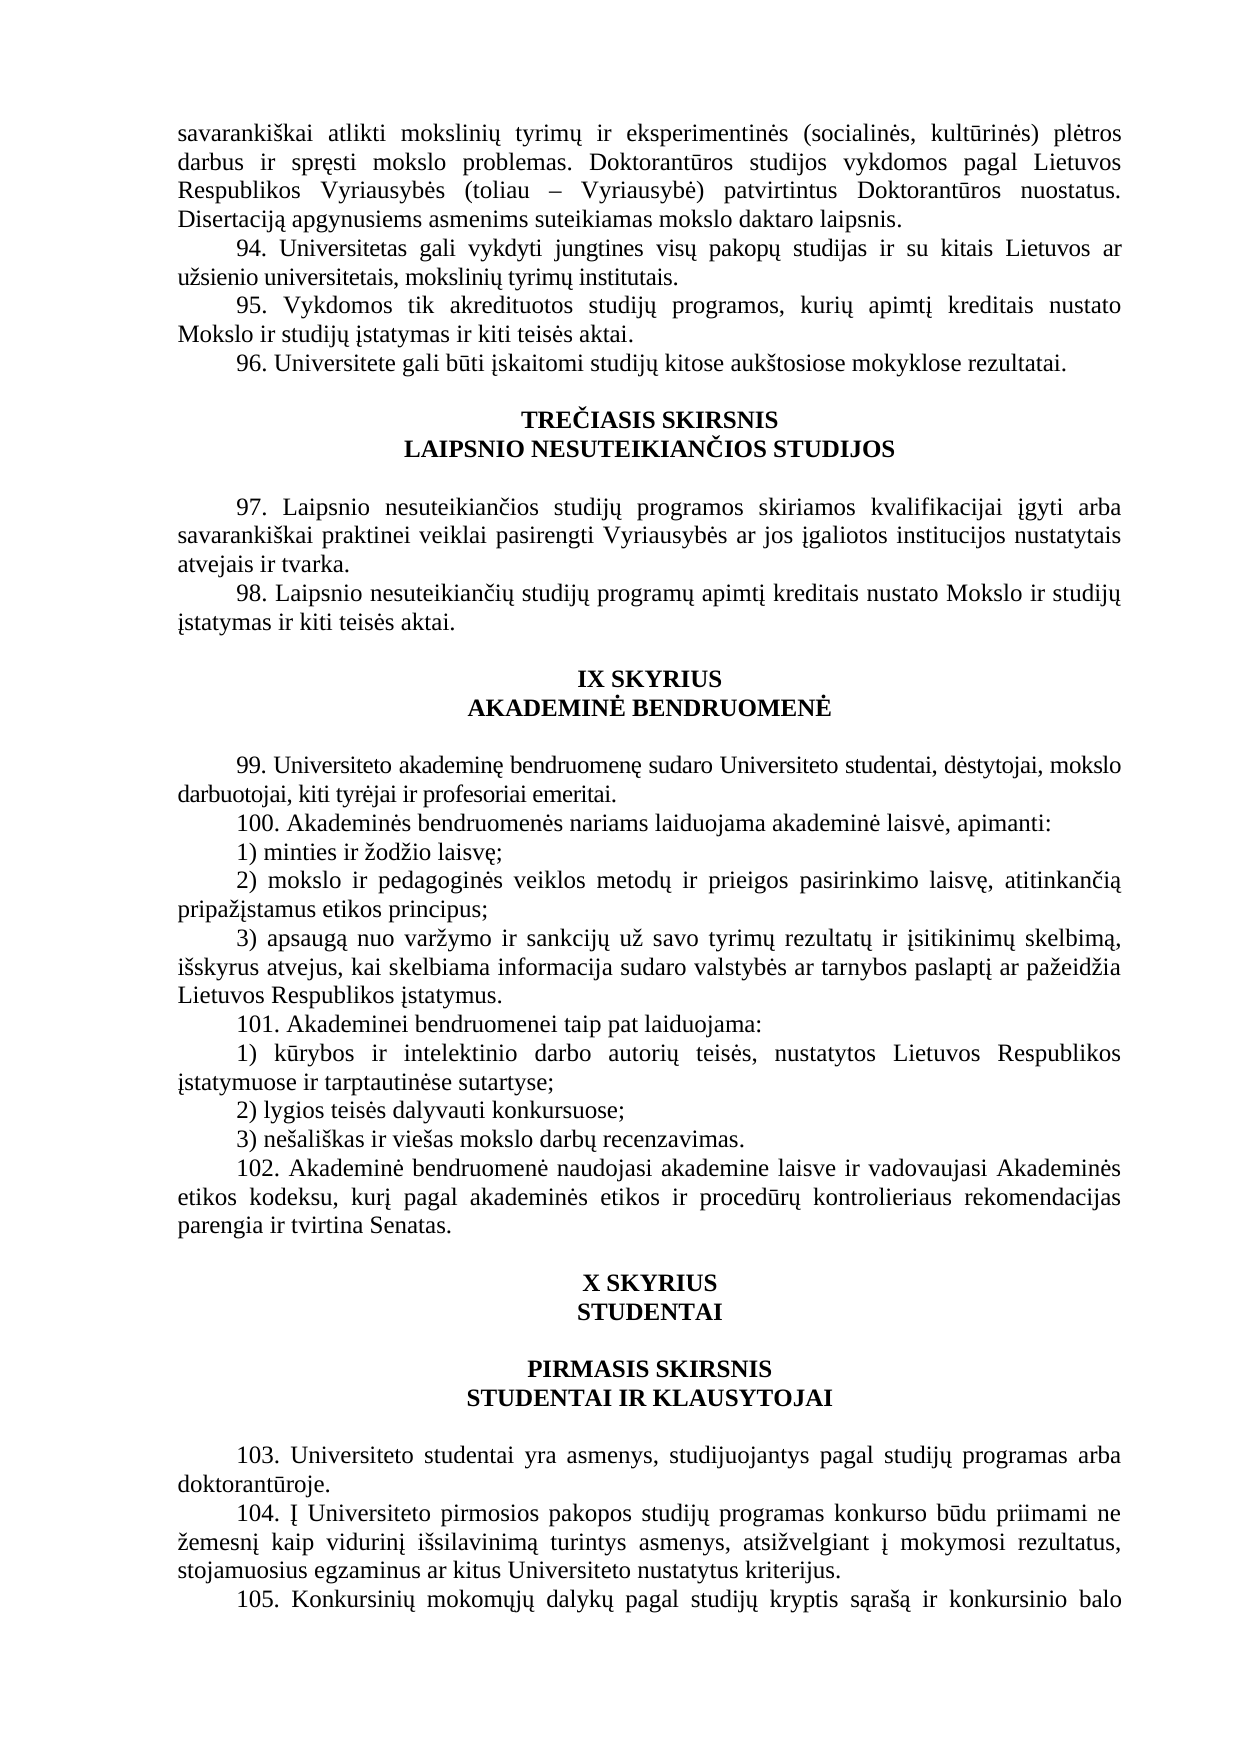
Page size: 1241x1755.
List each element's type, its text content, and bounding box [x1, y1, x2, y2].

text 2) lygios teisės dalyvauti konkursuose; [177, 1096, 1122, 1124]
text 105. Konkursinių mokomųjų dalykų pagal studijų kryptis sąrašą ir konkursinio balo [177, 1584, 1122, 1613]
text 3) apsaugą nuo varžymo ir sankcijų už savo tyrimų rezultatų ir įsitikinimų skelbimą, išskyrus atvejus, kai skelbiama informacija sudaro valstybės ar tarnybos paslaptį ar pažeidžia Lietuvos Respublikos įstatymus. [177, 923, 1122, 1009]
text 99. Universiteto akademinę bendruomenę sudaro Universiteto studentai, dėstytojai, mokslo darbuotojai, kiti tyrėjai ir profesoriai emeritai. [177, 751, 1122, 808]
text 1) kūrybos ir intelektinio darbo autorių teisės, nustatytos Lietuvos Respublikos įstatymuose ir tarptautinėse sutartyse; [177, 1038, 1122, 1096]
text STUDENTAI [177, 1297, 1122, 1326]
text X SKYRIUS [177, 1268, 1122, 1297]
text TREČIASIS SKIRSNIS [177, 406, 1122, 434]
text 94. Universitetas gali vykdyti jungtines visų pakopų studijas ir su kitais Lietuvos ar užsienio universitetais, mokslinių tyrimų institutais. [177, 233, 1122, 291]
text AKADEMINĖ BENDRUOMENĖ [177, 693, 1122, 722]
text Laipsnio nesuteikiančios studijos [177, 434, 1122, 463]
text PIRMASIS SKIRSNIS [177, 1354, 1122, 1383]
text 1) minties ir žodžio laisvę; [177, 837, 1122, 866]
text STUDENTAI IR KLAUSYTOJAI [177, 1383, 1122, 1412]
text 97. Laipsnio nesuteikiančios studijų programos skiriamos kvalifikacijai įgyti arba savarankiškai praktinei veiklai pasirengti Vyriausybės ar jos įgaliotos institucijos nustatytais atvejais ir tvarka. [177, 492, 1122, 578]
text 101. Akademinei bendruomenei taip pat laiduojama: [177, 1009, 1122, 1038]
text 2) mokslo ir pedagoginės veiklos metodų ir prieigos pasirinkimo laisvę, atitinkančią pripažįstamus etikos principus; [177, 866, 1122, 923]
text 96. Universitete gali būti įskaitomi studijų kitose aukštosiose mokyklose rezultatai. [177, 348, 1122, 377]
text 103. Universiteto studentai yra asmenys, studijuojantys pagal studijų programas arba doktorantūroje. [177, 1441, 1122, 1498]
text 100. Akademinės bendruomenės nariams laiduojama akademinė laisvė, apimanti: [177, 808, 1122, 837]
text IX SKYRIUS [177, 664, 1122, 693]
text 104. Į Universiteto pirmosios pakopos studijų programas konkurso būdu priimami ne žemesnį kaip vidurinį išsilavinimą turintys asmenys, atsižvelgiant į mokymosi rezultatus, stojamuosius egzaminus ar kitus Universiteto nustatytus kriterijus. [177, 1498, 1122, 1584]
text 95. Vykdomos tik akredituotos studijų programos, kurių apimtį kreditais nustato Mokslo ir studijų įstatymas ir kiti teisės aktai. [177, 291, 1122, 348]
text 98. Laipsnio nesuteikiančių studijų programų apimtį kreditais nustato Mokslo ir studijų įstatymas ir kiti teisės aktai. [177, 578, 1122, 636]
text 3) nešališkas ir viešas mokslo darbų recenzavimas. [177, 1124, 1122, 1153]
text 102. Akademinė bendruomenė naudojasi akademine laisve ir vadovaujasi Akademinės etikos kodeksu, kurį pagal akademinės etikos ir procedūrų kontrolieriaus rekomendacijas parengia ir tvirtina Senatas. [177, 1153, 1122, 1239]
text savarankiškai atlikti mokslinių tyrimų ir eksperimentinės (socialinės, kultūrinės) plėtros darbus ir spręsti mokslo problemas. Doktorantūros studijos vykdomos pagal Lietuvos Respublikos Vyriausybės (toliau – Vyriausybė) patvirtintus Doktorantūros nuostatus. Disertaciją apgynusiems asmenims suteikiamas mokslo daktaro laipsnis. [177, 118, 1122, 233]
